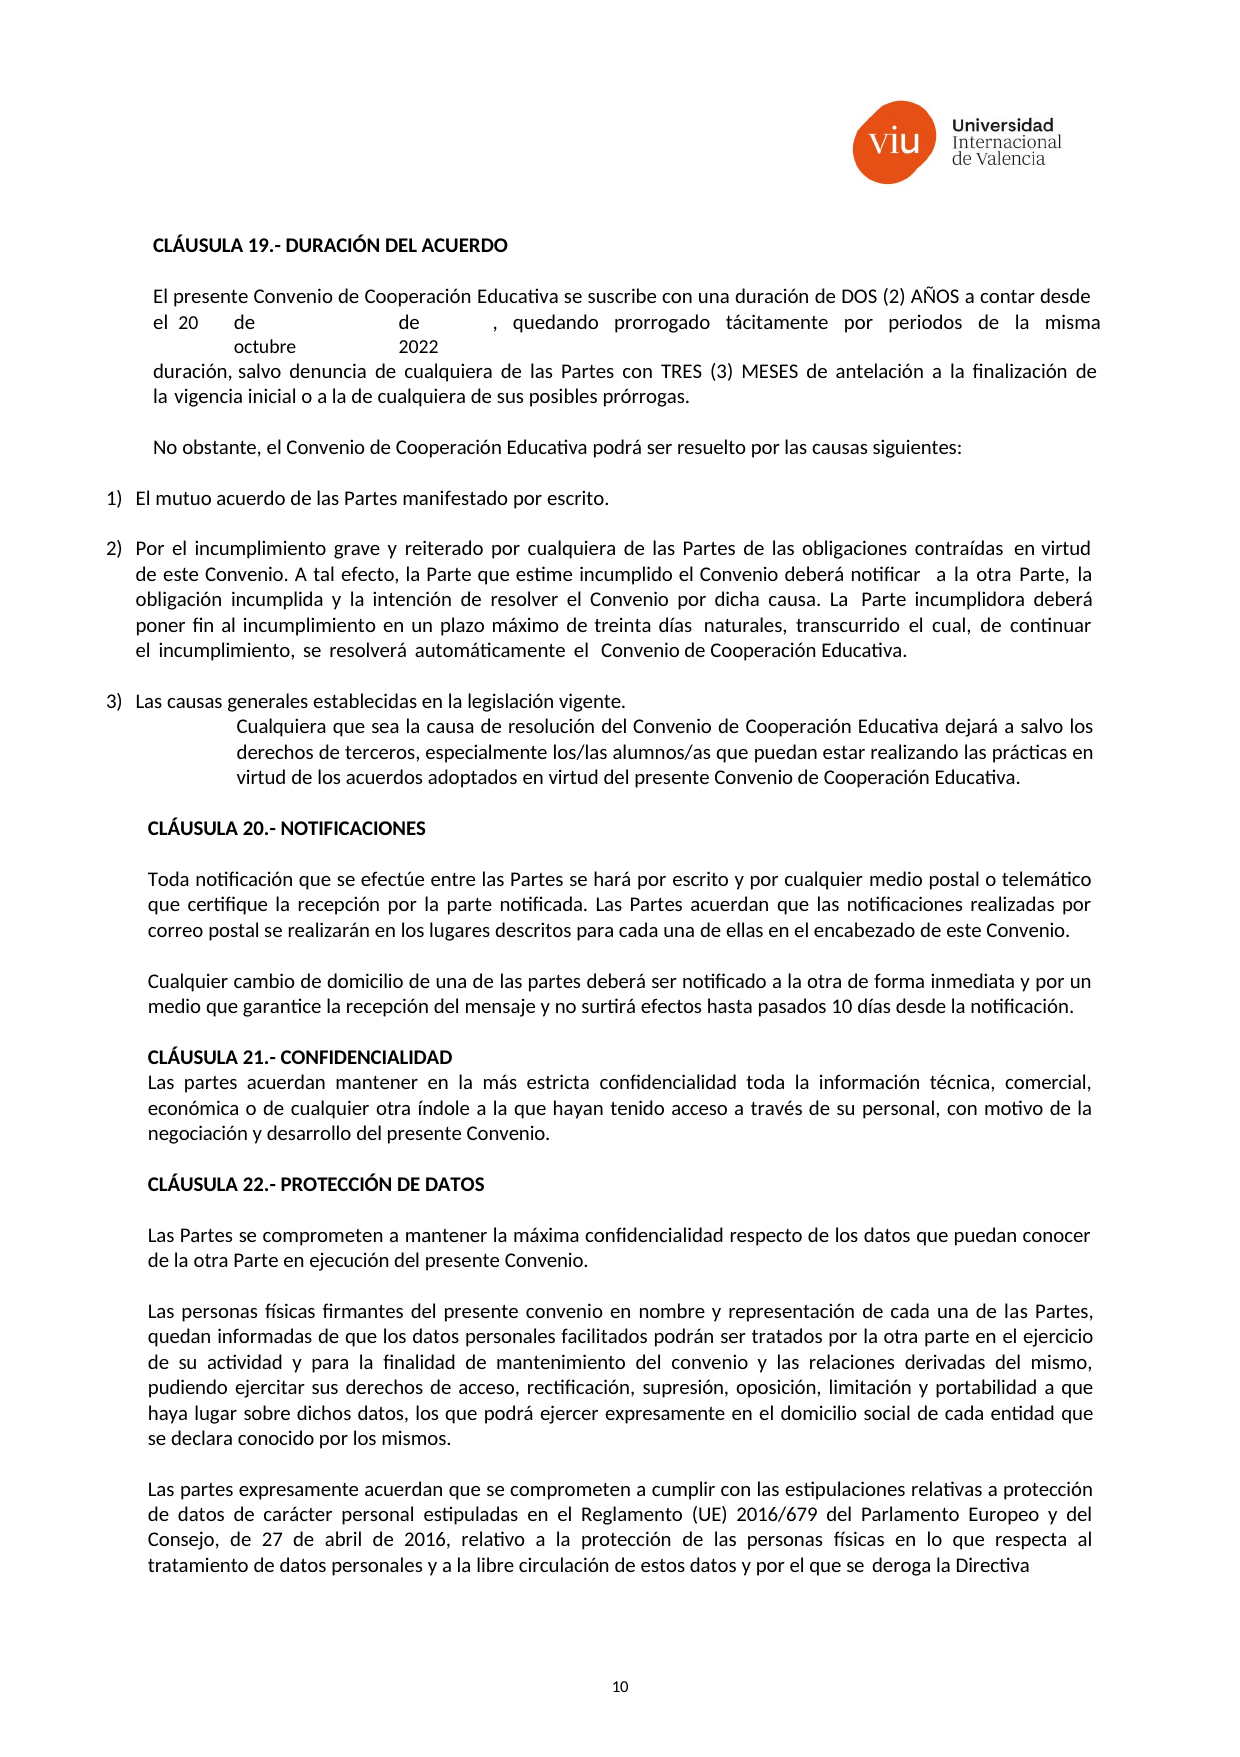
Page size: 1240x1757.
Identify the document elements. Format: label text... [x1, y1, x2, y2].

subtitle CLÁUSULA 20.- NOTIFICACIONES [148, 815, 1108, 841]
text Las Partes se comprometen a mantener la máxima confidencialidad respecto de los datos que puedan conocer de la otra Parte en ejecución del presente Convenio. [148, 1222, 1092, 1273]
text duración, salvo denuncia de cualquiera de las Partes con TRES (3) MESES de antelación a la finalización de la vigencia inicial o a la de cualquiera de sus posibles prórrogas. [153, 359, 1097, 409]
subtitle CLÁUSULA 21.- CONFIDENCIALIDAD [148, 1044, 1108, 1069]
list Las causas generales establecidas en la legislación vigente. [106, 688, 1108, 714]
text , quedando prorrogado tácitamente por periodos de la misma [492, 309, 1108, 334]
text de 2022 [398, 309, 474, 359]
text Las personas físicas firmantes del presente convenio en nombre y representación de cada una de las Partes, quedan informadas de que los datos personales facilitados podrán ser tratados por la otra parte en el ejercicio de su actividad y para la finalidad de mantenimiento del convenio y las relaciones derivadas del mismo, pudiendo ejercitar sus derechos de acceso, rectificación, supresión, oposición, limitación y portabilidad a que haya lugar sobre dichos datos, los que podrá ejercer expresamente en el domicilio social de cada entidad que se declara conocido por los mismos. [148, 1298, 1093, 1451]
text de octubre [234, 309, 332, 358]
text No obstante, el Convenio de Cooperación Educativa podrá ser resuelto por las causas siguientes: [153, 434, 1108, 459]
subtitle CLÁUSULA 22.- PROTECCIÓN DE DATOS [148, 1171, 1108, 1197]
text Cualquiera que sea la causa de resolución del Convenio de Cooperación Educativa dejará a salvo los derechos de terceros, especialmente los/las alumnos/as que puedan estar realizando las prácticas en virtud de los acuerdos adoptados en virtud del presente Convenio de Cooperación Educativa. [236, 714, 1094, 790]
subtitle CLÁUSULA 19.- DURACIÓN DEL ACUERDO [153, 232, 1108, 258]
list El mutuo acuerdo de las Partes manifestado por escrito. [106, 485, 1108, 510]
text Las partes expresamente acuerdan que se comprometen a cumplir con las estipulaciones relativas a protección de datos de carácter personal estipuladas en el Reglamento (UE) 2016/679 del Parlamento Europeo y del Consejo, de 27 de abril de 2016, relativo a la protección de las personas físicas en lo que respecta al tratamiento de datos personales y a la libre circulación de estos datos y por el que se deroga la Directiva [148, 1476, 1093, 1577]
text Cualquier cambio de domicilio de una de las partes deberá ser notificado a la otra de forma inmediata y por un medio que garantice la recepción del mensaje y no surtirá efectos hasta pasados 10 días desde la notificación. [148, 968, 1092, 1019]
list Por el incumplimiento grave y reiterado por cualquiera de las Partes de las obligaciones contraídas en virtud de este Convenio. A tal efecto, la Parte que estime incumplido el Convenio deberá notificar a la otra Parte, la obligación incumplida y la intención de resolver el Convenio por dicha causa. La Parte incumplidora deberá poner fin al incumplimiento en un plazo máximo de treinta días naturales, transcurrido el cual, de continuar el incumplimiento, se resolverá automáticamente el Convenio de Cooperación Educativa. [106, 536, 1093, 663]
text Las partes acuerdan mantener en la más estricta confidencialidad toda la información técnica, comercial, económica o de cualquier otra índole a la que hayan tenido acceso a través de su personal, con motivo de la negociación y desarrollo del presente Convenio. [148, 1069, 1092, 1146]
text Toda notificación que se efectúe entre las Partes se hará por escrito y por cualquier medio postal o telemático que certifique la recepción por la parte notificada. Las Partes acuerdan que las notificaciones realizadas por correo postal se realizarán en los lugares descritos para cada una de ellas en el encabezado de este Convenio. [148, 866, 1092, 942]
text El presente Convenio de Cooperación Educativa se suscribe con una duración de DOS (2) AÑOS a contar desde [153, 283, 1108, 309]
text el 20 [153, 309, 209, 334]
